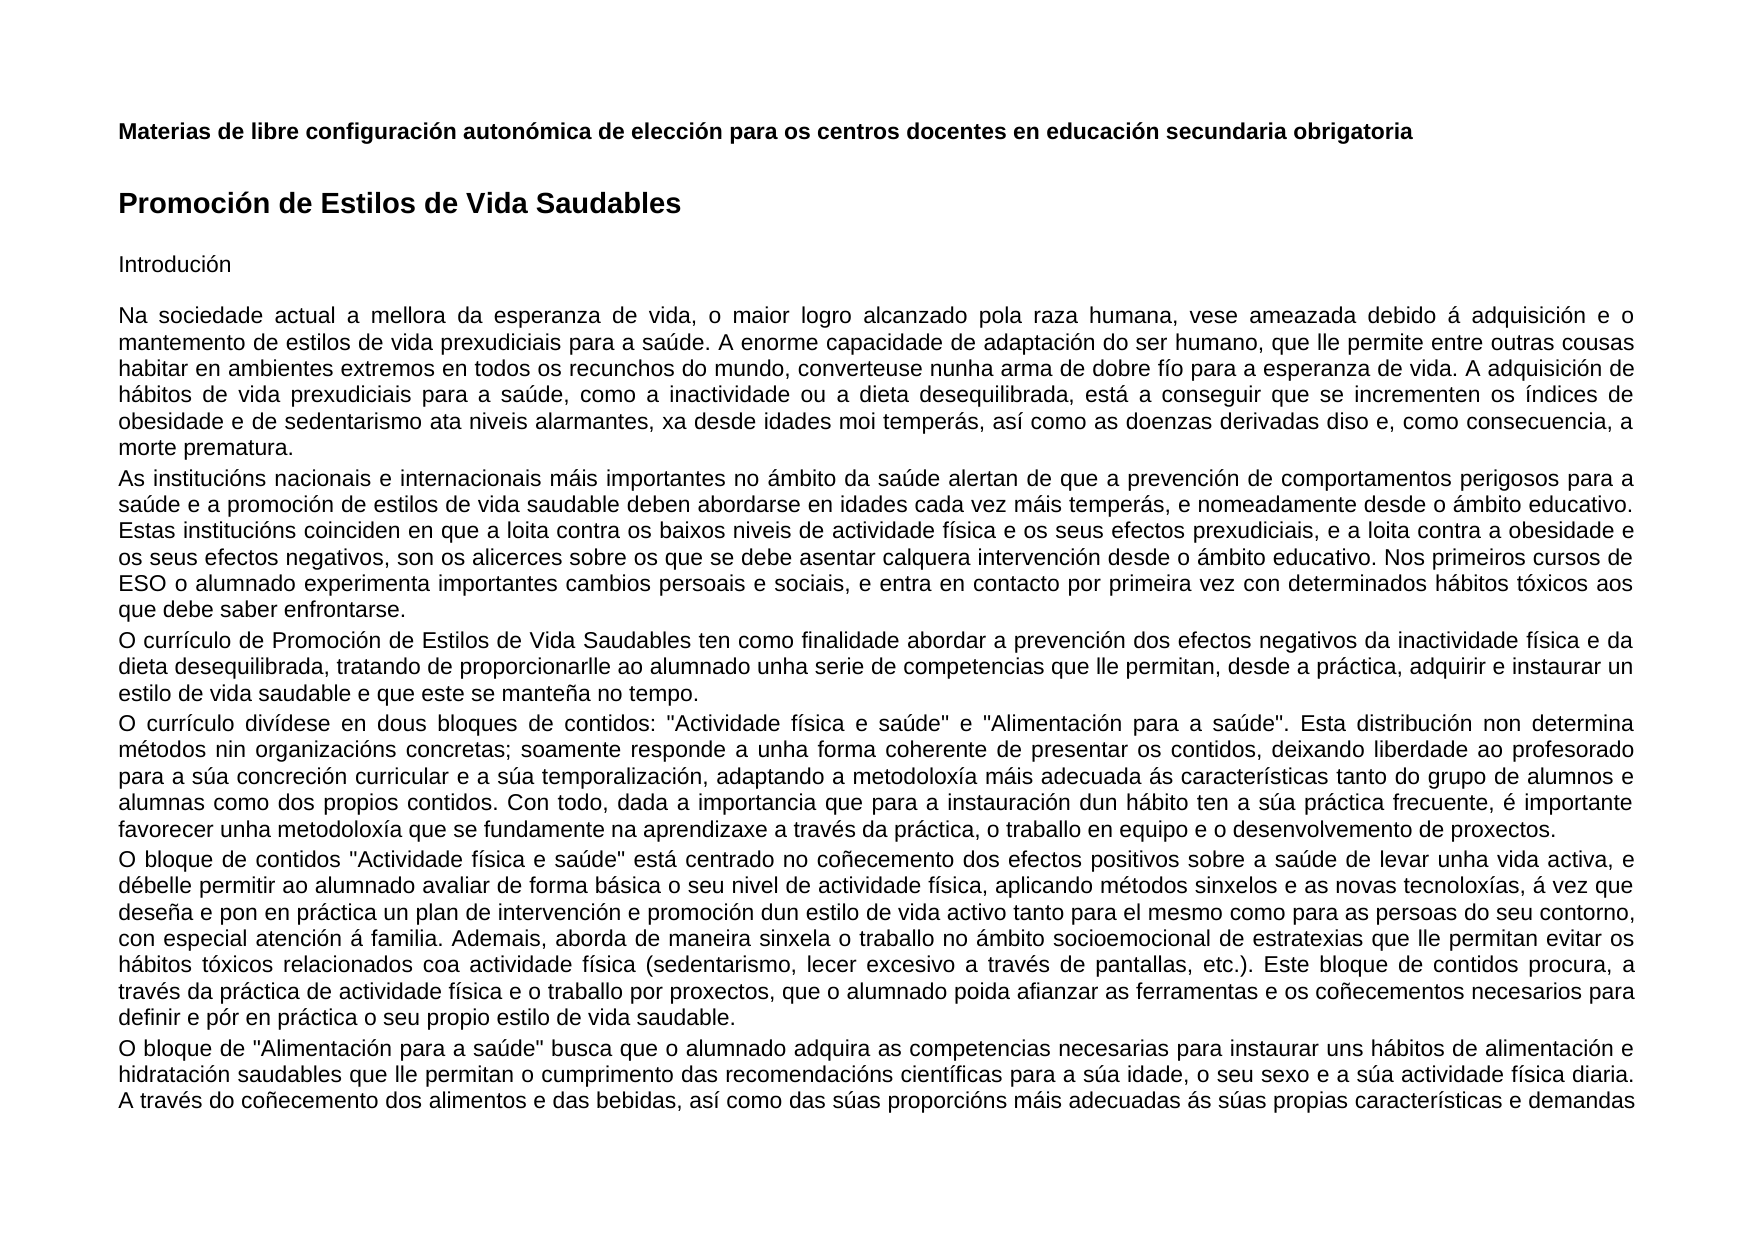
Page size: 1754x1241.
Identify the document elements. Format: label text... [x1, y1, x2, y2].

text Na sociedade actual a mellora da esperanza de vida, o maior logro alcanzado pola raza humana, vese ameazada debido á adquisición e o mantemento de estilos de vida prexudiciais para a saúde. A enorme capacidade de adaptación do ser humano, que lle permite entre outras cousas habitar en ambientes extremos en todos os recunchos do mundo, converteuse nunha arma de dobre fío para a esperanza de vida. A adquisición de hábitos de vida prexudiciais para a saúde, como a inactividade ou a dieta desequilibrada, está a conseguir que se incrementen os índices de obesidade e de sedentarismo ata niveis alarmantes, xa desde idades moi temperás, así como as doenzas derivadas diso e, como consecuencia, a morte prematura. [118, 302, 1636, 460]
text Introdución [118, 251, 1636, 277]
text O currículo de Promoción de Estilos de Vida Saudables ten como finalidade abordar a prevención dos efectos negativos da inactividade física e da dieta desequilibrada, tratando de proporcionarlle ao alumnado unha serie de competencias que lle permitan, desde a práctica, adquirir e instaurar un estilo de vida saudable e que este se manteña no tempo. [118, 627, 1636, 706]
text O currículo divídese en dous bloques de contidos: "Actividade física e saúde" e "Alimentación para a saúde". Esta distribución non determina métodos nin organizacións concretas; soamente responde a unha forma coherente de presentar os contidos, deixando liberdade ao profesorado para a súa concreción curricular e a súa temporalización, adaptando a metodoloxía máis adecuada ás características tanto do grupo de alumnos e alumnas como dos propios contidos. Con todo, dada a importancia que para a instauración dun hábito ten a súa práctica frecuente, é importante favorecer unha metodoloxía que se fundamente na aprendizaxe a través da práctica, o traballo en equipo e o desenvolvemento de proxectos. [118, 710, 1636, 842]
text O bloque de "Alimentación para a saúde" busca que o alumnado adquira as competencias necesarias para instaurar uns hábitos de alimentación e hidratación saudables que lle permitan o cumprimento das recomendacións científicas para a súa idade, o seu sexo e a súa actividade física diaria. A través do coñecemento dos alimentos e das bebidas, así como das súas proporcións máis adecuadas ás súas propias características e demandas [118, 1035, 1636, 1114]
text O bloque de contidos "Actividade física e saúde" está centrado no coñecemento dos efectos positivos sobre a saúde de levar unha vida activa, e débelle permitir ao alumnado avaliar de forma básica o seu nivel de actividade física, aplicando métodos sinxelos e as novas tecnoloxías, á vez que deseña e pon en práctica un plan de intervención e promoción dun estilo de vida activo tanto para el mesmo como para as persoas do seu contorno, con especial atención á familia. Ademais, aborda de maneira sinxela o traballo no ámbito socioemocional de estratexias que lle permitan evitar os hábitos tóxicos relacionados coa actividade física (sedentarismo, lecer excesivo a través de pantallas, etc.). Este bloque de contidos procura, a través da práctica de actividade física e o traballo por proxectos, que o alumnado poida afianzar as ferramentas e os coñecementos necesarios para definir e pór en práctica o seu propio estilo de vida saudable. [118, 846, 1636, 1031]
text As institucións nacionais e internacionais máis importantes no ámbito da saúde alertan de que a prevención de comportamentos perigosos para a saúde e a promoción de estilos de vida saudable deben abordarse en idades cada vez máis temperás, e nomeadamente desde o ámbito educativo. Estas institucións coinciden en que a loita contra os baixos niveis de actividade física e os seus efectos prexudiciais, e a loita contra a obesidade e os seus efectos negativos, son os alicerces sobre os que se debe asentar calquera intervención desde o ámbito educativo. Nos primeiros cursos de ESO o alumnado experimenta importantes cambios persoais e sociais, e entra en contacto por primeira vez con determinados hábitos tóxicos aos que debe saber enfrontarse. [118, 464, 1636, 623]
text Materias de libre configuración autonómica de elección para os centros docentes en educación secundaria obrigatoria [118, 118, 1636, 144]
text Promoción de Estilos de Vida Saudables [118, 186, 1636, 220]
